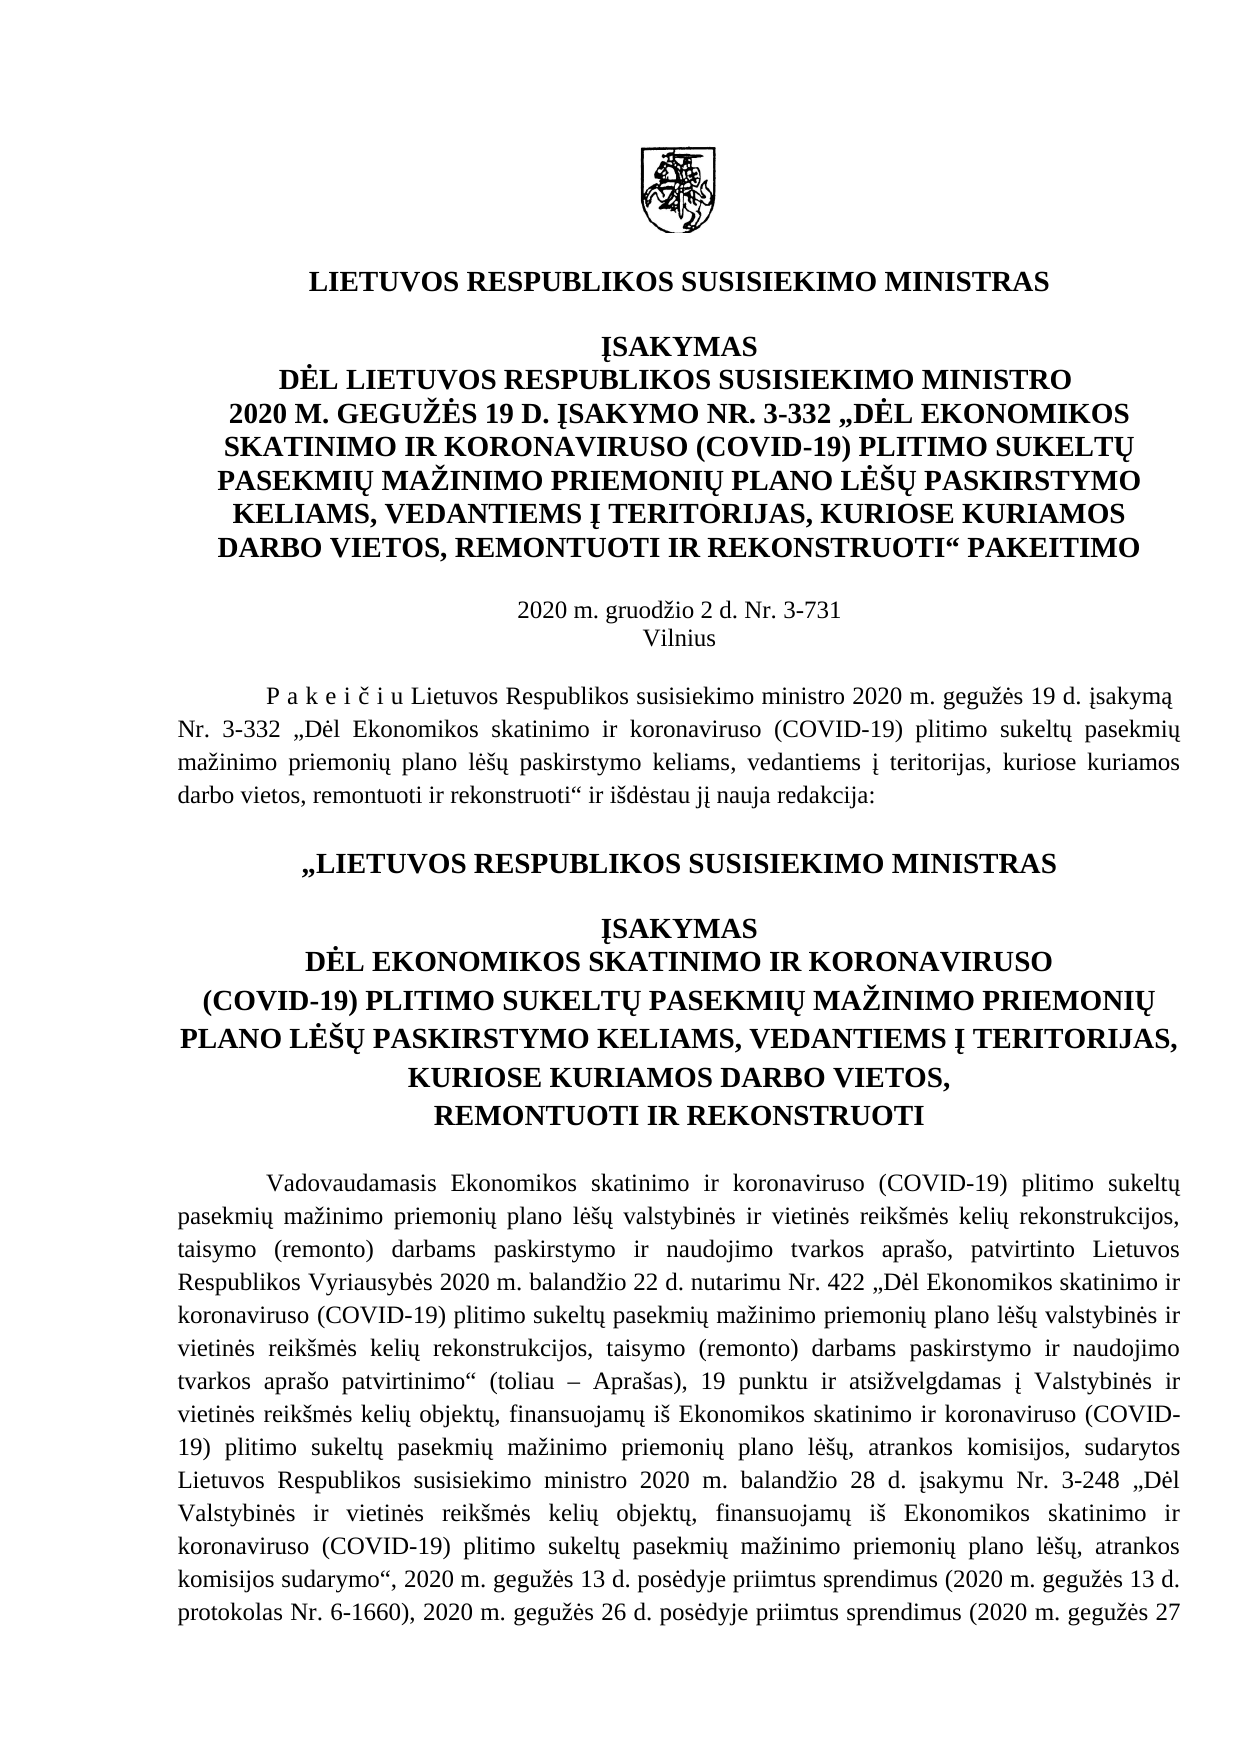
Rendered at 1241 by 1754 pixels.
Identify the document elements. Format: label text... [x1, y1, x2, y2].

text 2020 m. gruodžio 2 d. Nr. 3-731 [177, 595, 1181, 623]
text LIETUVOS RESPUBLIKOS SUSISIEKIMO MINISTRAS [177, 264, 1181, 298]
text (COVID-19) PLITIMO SUKELTŲ PASEKMIŲ MAŽINIMO PRIEMONIŲ [177, 983, 1181, 1016]
text REMONTUOTI IR REKONSTRUOTI [177, 1098, 1181, 1132]
text PLANO LĖŠŲ PASKIRSTYMO KELIAMS, VEDANTIEMS Į TERITORIJAS, KURIOSE KURIAMOS DARBO VIETOS, [177, 1021, 1181, 1093]
text Vadovaudamasis Ekonomikos skatinimo ir koronaviruso (COVID-19) plitimo sukeltų pasekmių mažinimo priemonių plano lėšų valstybinės ir vietinės reikšmės kelių rekonstrukcijos, taisymo (remonto) darbams paskirstymo ir naudojimo tvarkos aprašo, patvirtinto Lietuvos Respublikos Vyriausybės 2020 m. balandžio 22 d. nutarimu Nr. 422 „Dėl Ekonomikos skatinimo ir koronaviruso (COVID-19) plitimo sukeltų pasekmių mažinimo priemonių plano lėšų valstybinės ir vietinės reikšmės kelių rekonstrukcijos, taisymo (remonto) darbams paskirstymo ir naudojimo tvarkos aprašo patvirtinimo“ (toliau – Aprašas), 19 punktu ir atsižvelgdamas į Valstybinės ir vietinės reikšmės kelių objektų, finansuojamų iš Ekonomikos skatinimo ir koronaviruso (COVID-19) plitimo sukeltų pasekmių mažinimo priemonių plano lėšų, atrankos komisijos, sudarytos Lietuvos Respublikos susisiekimo ministro 2020 m. balandžio 28 d. įsakymu Nr. 3-248 „Dėl Valstybinės ir vietinės reikšmės kelių objektų, finansuojamų iš Ekonomikos skatinimo ir koronaviruso (COVID-19) plitimo sukeltų pasekmių mažinimo priemonių plano lėšų, atrankos komisijos sudarymo“, 2020 m. gegužės 13 d. posėdyje priimtus sprendimus (2020 m. gegužės 13 d. protokolas Nr. 6-1660), 2020 m. gegužės 26 d. posėdyje priimtus sprendimus (2020 m. gegužės 27 [177, 1168, 1181, 1626]
text ĮSAKYMAS [177, 911, 1181, 944]
text DĖL LIETUVOS RESPUBLIKOS SUSISIEKIMO MINISTRO [177, 362, 1181, 396]
text DĖL EKONOMIKOS SKATINIMO IR KORONAVIRUSO [177, 944, 1181, 978]
text „LIETUVOS RESPUBLIKOS SUSISIEKIMO MINISTRAS [177, 846, 1181, 880]
text P a k e i č i u Lietuvos Respublikos susisiekimo ministro 2020 m. gegužės 19 d. įsakymą Nr. 3-332 „Dėl Ekonomikos skatinimo ir koronaviruso (COVID-19) plitimo sukeltų pasekmių mažinimo priemonių plano lėšų paskirstymo keliams, vedantiems į teritorijas, kuriose kuriamos darbo vietos, remontuoti ir rekonstruoti“ ir išdėstau jį nauja redakcija: [177, 681, 1181, 809]
text ĮSAKYMAS [177, 329, 1181, 362]
text Vilnius [177, 623, 1181, 652]
text 2020 M. GEGUŽĖS 19 D. ĮSAKYMO NR. 3-332 „DĖL EKONOMIKOS SKATINIMO IR KORONAVIRUSO (COVID-19) PLITIMO SUKELTŲ PASEKMIŲ MAŽINIMO PRIEMONIŲ PLANO LĖŠŲ PASKIRSTYMO KELIAMS, VEDANTIEMS Į TERITORIJAS, KURIOSE KURIAMOS DARBO VIETOS, REMONTUOTI IR REKONSTRUOTI“ PAKEITIMO [177, 396, 1181, 564]
